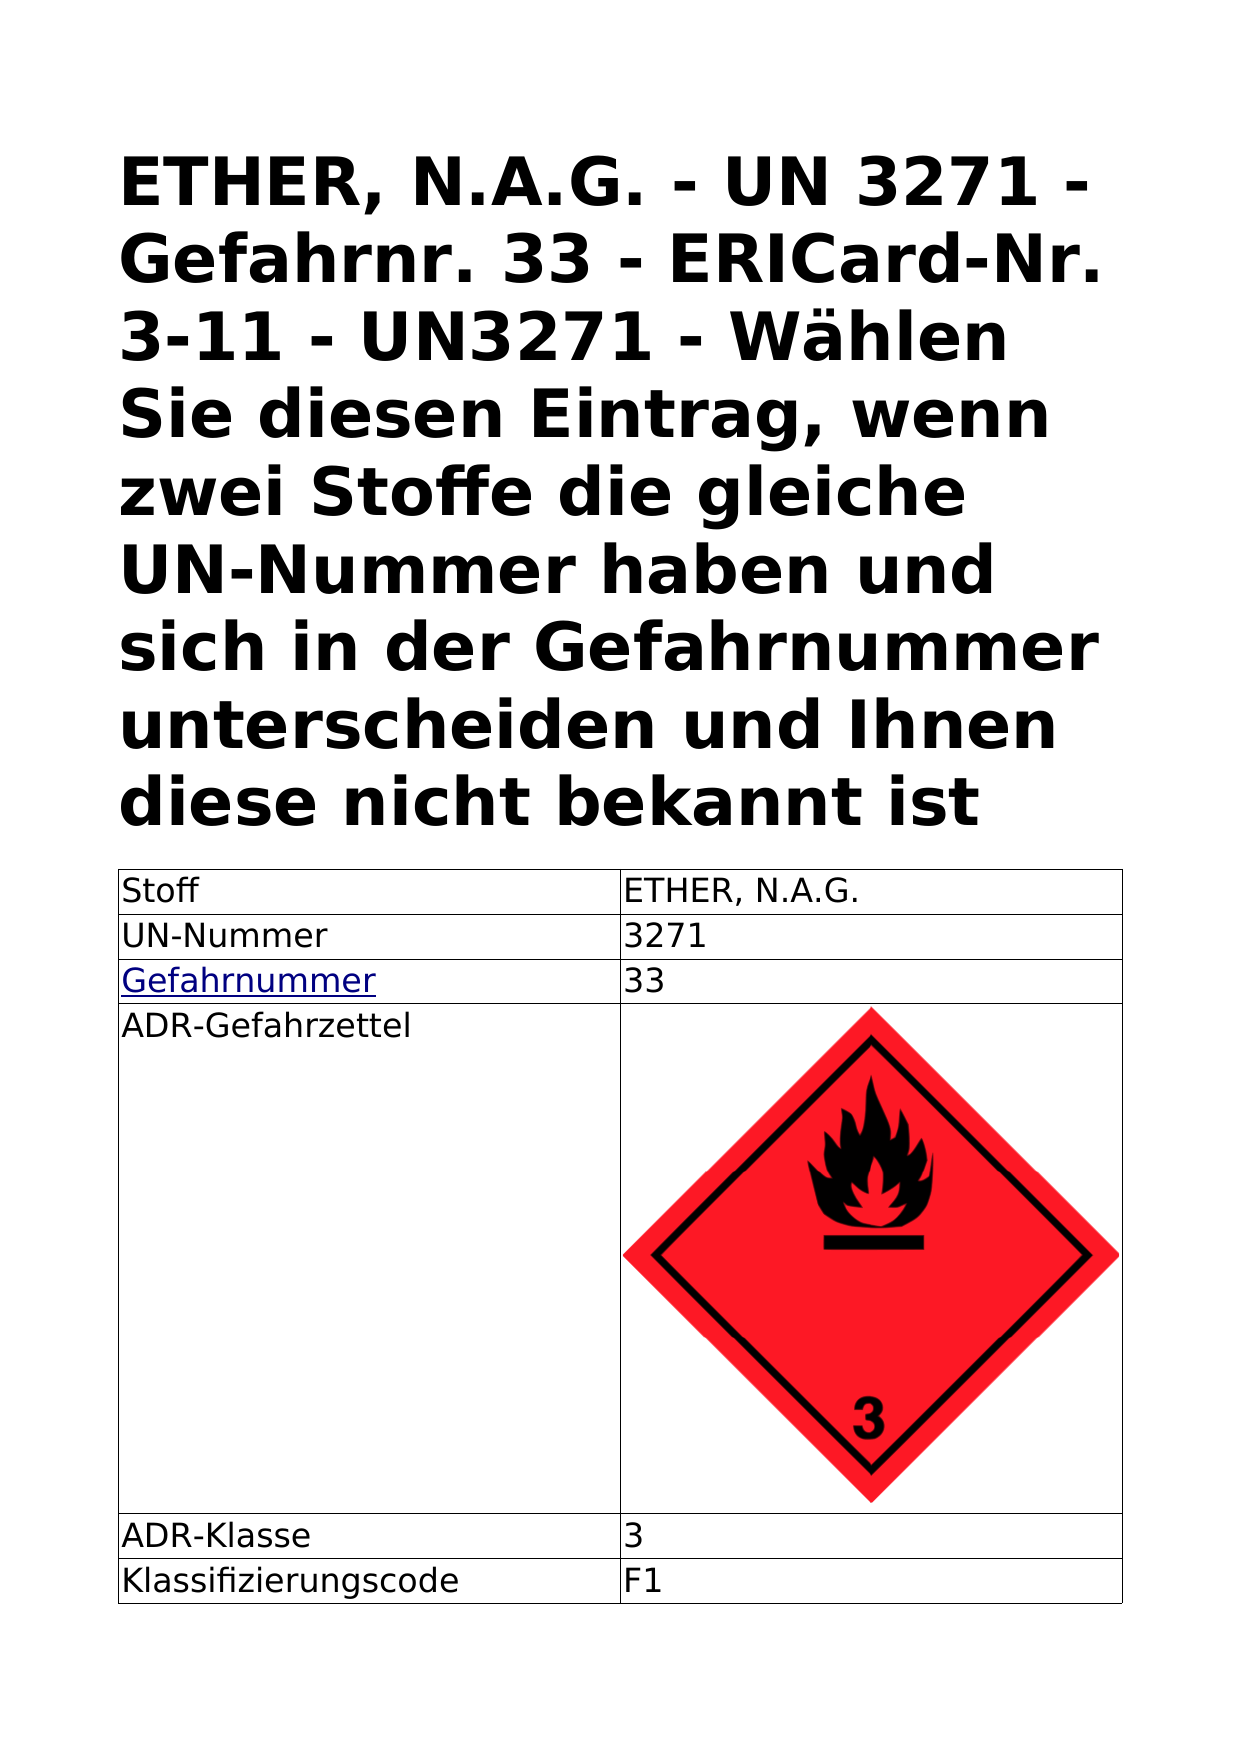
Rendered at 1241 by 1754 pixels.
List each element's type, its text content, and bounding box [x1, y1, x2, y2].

table_header ETHER, N.A.G. [621, 870, 1122, 914]
table_cell ADR-Klasse [119, 1514, 620, 1558]
table_header Stoff [119, 870, 620, 914]
table_cell 3 [621, 1514, 1122, 1558]
table_cell [621, 1004, 1122, 1513]
table_cell UN-Nummer [119, 915, 620, 958]
table_cell Gefahrnummer [119, 960, 620, 1003]
table_cell Klassifizierungscode [119, 1559, 620, 1603]
table_cell F1 [621, 1559, 1122, 1603]
table_cell ADR-Gefahrzettel [119, 1004, 620, 1513]
subtitle ETHER, N.A.G. - UN 3271 - Gefahrnr. 33 - ERICard-Nr. 3-11 - UN3271 - Wählen Sie diesen Eintrag, wenn zwei Stoffe die gleiche UN-Nummer haben und sich in der Gefahrnummer unterscheiden und Ihnen diese nicht bekannt ist [118, 143, 1122, 842]
picture [622, 1006, 1120, 1503]
table_cell 33 [621, 960, 1122, 1003]
table_cell 3271 [621, 915, 1122, 958]
